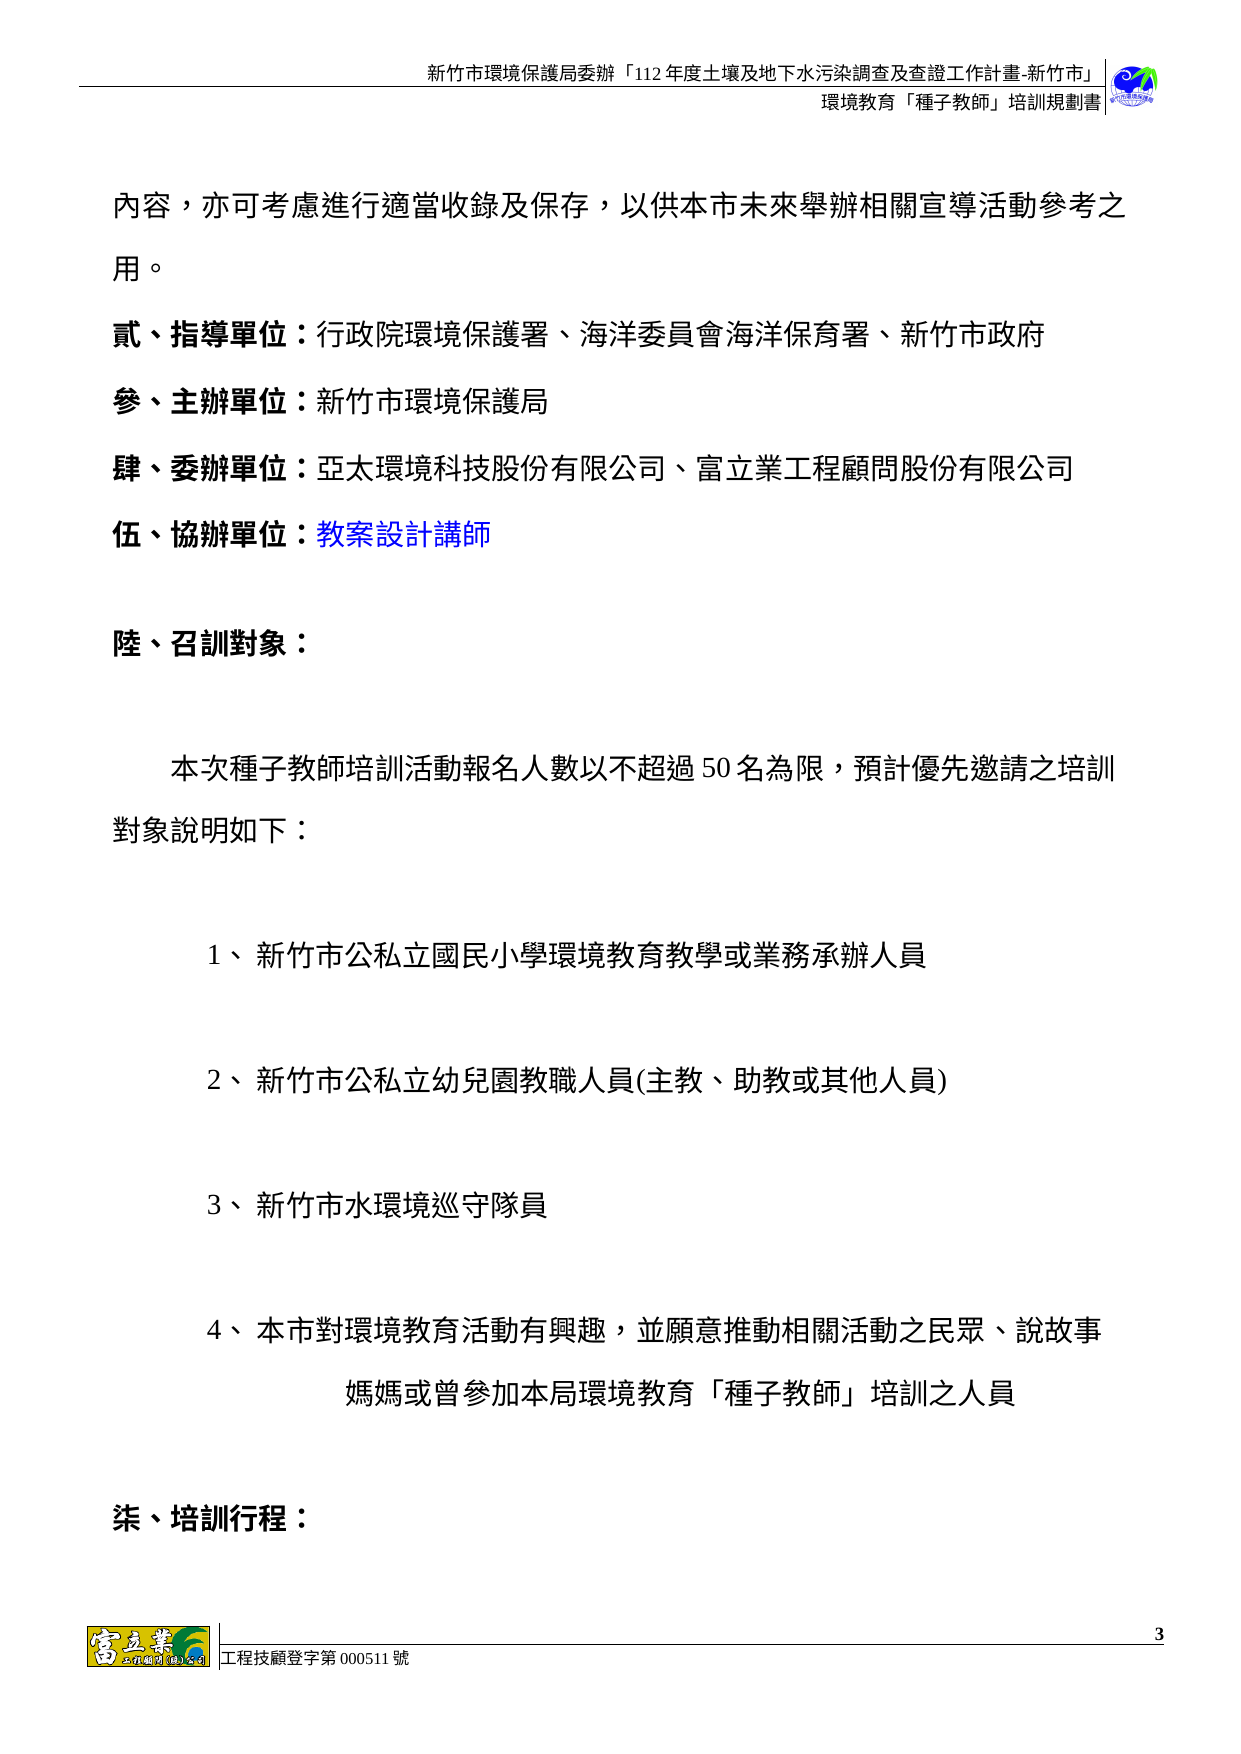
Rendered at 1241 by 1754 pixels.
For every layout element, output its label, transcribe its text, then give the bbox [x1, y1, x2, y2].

text 本次種子教師培訓活動報名人數以不超過50名為限，預計優先邀請之培訓對象說明如下： [112, 725, 1128, 850]
list 新竹市公私立國民小學環境教育教學或業務承辦人員 [207, 912, 1128, 975]
text 伍、協辦單位：教案設計講師 [112, 512, 1128, 554]
text 肆、委辦單位：亞太環境科技股份有限公司、富立業工程顧問股份有限公司 [112, 446, 1128, 487]
text 內容，亦可考慮進行適當收錄及保存，以供本市未來舉辦相關宣導活動參考之用。 [112, 162, 1128, 287]
text 柒、培訓行程： [112, 1475, 1128, 1537]
list 本市對環境教育活動有興趣，並願意推動相關活動之民眾、說故事媽媽或曾參加本局環境教育「種子教師」培訓之人員 [207, 1287, 1128, 1412]
text 參、主辦單位：新竹市環境保護局 [112, 379, 1128, 421]
text 貳、指導單位：行政院環境保護署、海洋委員會海洋保育署、新竹市政府 [112, 312, 1128, 354]
list 新竹市公私立幼兒園教職人員(主教、助教或其他人員) [207, 1037, 1128, 1100]
text 陸、召訓對象： [112, 600, 1128, 662]
list 新竹市水環境巡守隊員 [207, 1162, 1128, 1225]
